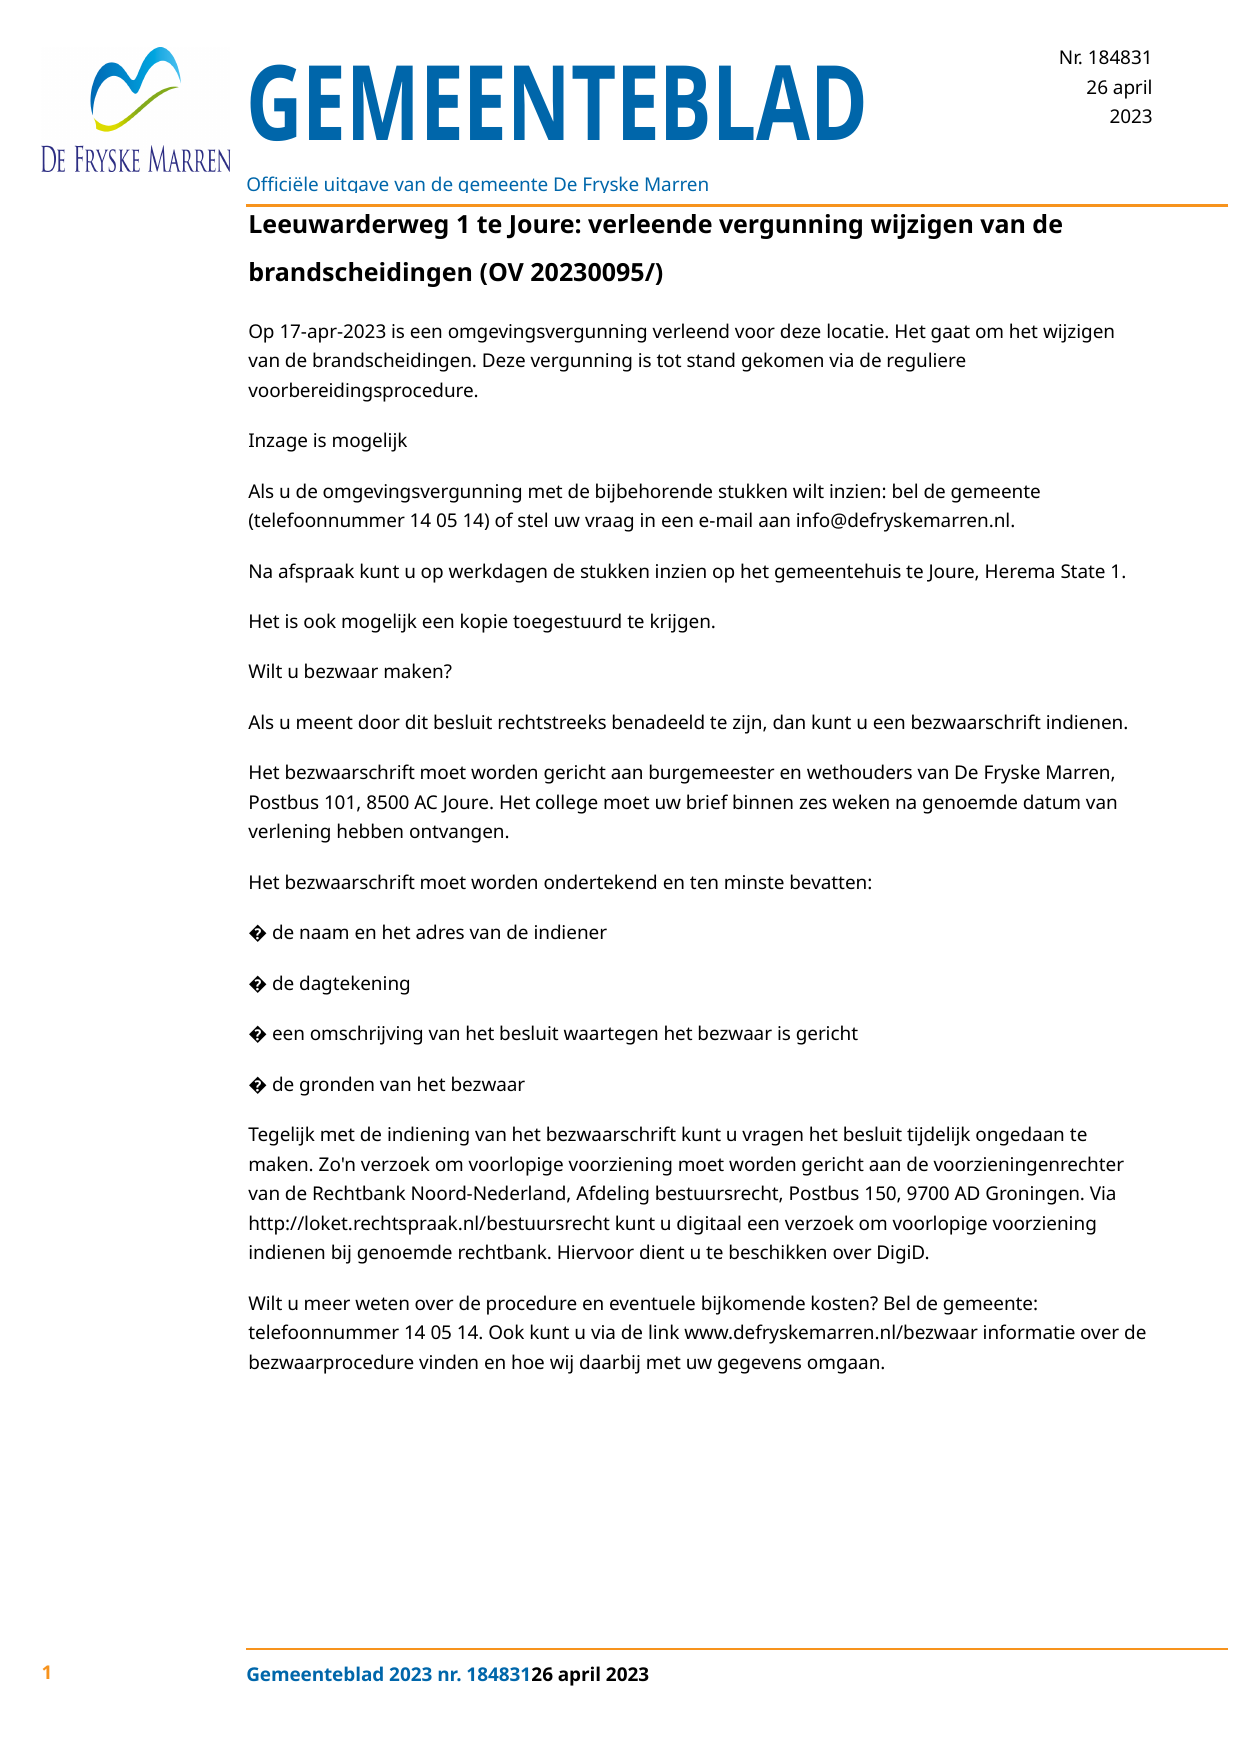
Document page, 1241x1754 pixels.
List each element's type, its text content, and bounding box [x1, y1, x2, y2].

text � de dagtekening [248, 970, 1152, 996]
text Wilt u meer weten over de procedure en eventuele bijkomende kosten? Bel de gemeente: telefoonnummer 14 05 14. Ook kunt u via de link www.defryskemarren.nl/bezwaar informatie over de bezwaarprocedure vinden en hoe wij daarbij met uw gegevens omgaan. [248, 1290, 1152, 1375]
text Als u meent door dit besluit rechtstreeks benadeeld te zijn, dan kunt u een bezwaarschrift indienen. [248, 709, 1152, 735]
text Het is ook mogelijk een kopie toegestuurd te krijgen. [248, 608, 1152, 634]
text Het bezwaarschrift moet worden ondertekend en ten minste bevatten: [248, 869, 1152, 895]
text � de naam en het adres van de indiener [248, 919, 1152, 945]
text Als u de omgevingsvergunning met de bijbehorende stukken wilt inzien: bel de gemeente (telefoonnummer 14 05 14) of stel uw vraag in een e-mail aan info@defryskemarren.nl. [248, 478, 1152, 533]
picture [41, 47, 231, 172]
text Wilt u bezwaar maken? [248, 659, 1152, 684]
text Op 17-apr-2023 is een omgevingsvergunning verleend voor deze locatie. Het gaat om het wijzigen van de brandscheidingen. Deze vergunning is tot stand gekomen via de reguliere voorbereidingsprocedure. [248, 318, 1152, 403]
text � een omschrijving van het besluit waartegen het bezwaar is gericht [248, 1020, 1152, 1046]
text Leeuwarderweg 1 te Joure: verleende vergunning wijzigen van de brandscheidingen (OV 20230095/) [248, 207, 1152, 288]
text Inzage is mogelijk [248, 427, 1152, 453]
text Tegelijk met de indiening van het bezwaarschrift kunt u vragen het besluit tijdelijk ongedaan te maken. Zo'n verzoek om voorlopige voorziening moet worden gericht aan de voorzieningenrechter van de Rechtbank Noord-Nederland, Afdeling bestuursrecht, Postbus 150, 9700 AD Groningen. Via http://loket.rechtspraak.nl/bestuursrecht kunt u digitaal een verzoek om voorlopige voorziening indienen bij genoemde rechtbank. Hiervoor dient u te beschikken over DigiD. [248, 1121, 1152, 1265]
text Het bezwaarschrift moet worden gericht aan burgemeester en wethouders van De Fryske Marren, Postbus 101, 8500 AC Joure. Het college moet uw brief binnen zes weken na genoemde datum van verlening hebben ontvangen. [248, 759, 1152, 844]
text � de gronden van het bezwaar [248, 1071, 1152, 1097]
text Na afspraak kunt u op werkdagen de stukken inzien op het gemeentehuis te Joure, Herema State 1. [248, 558, 1152, 584]
